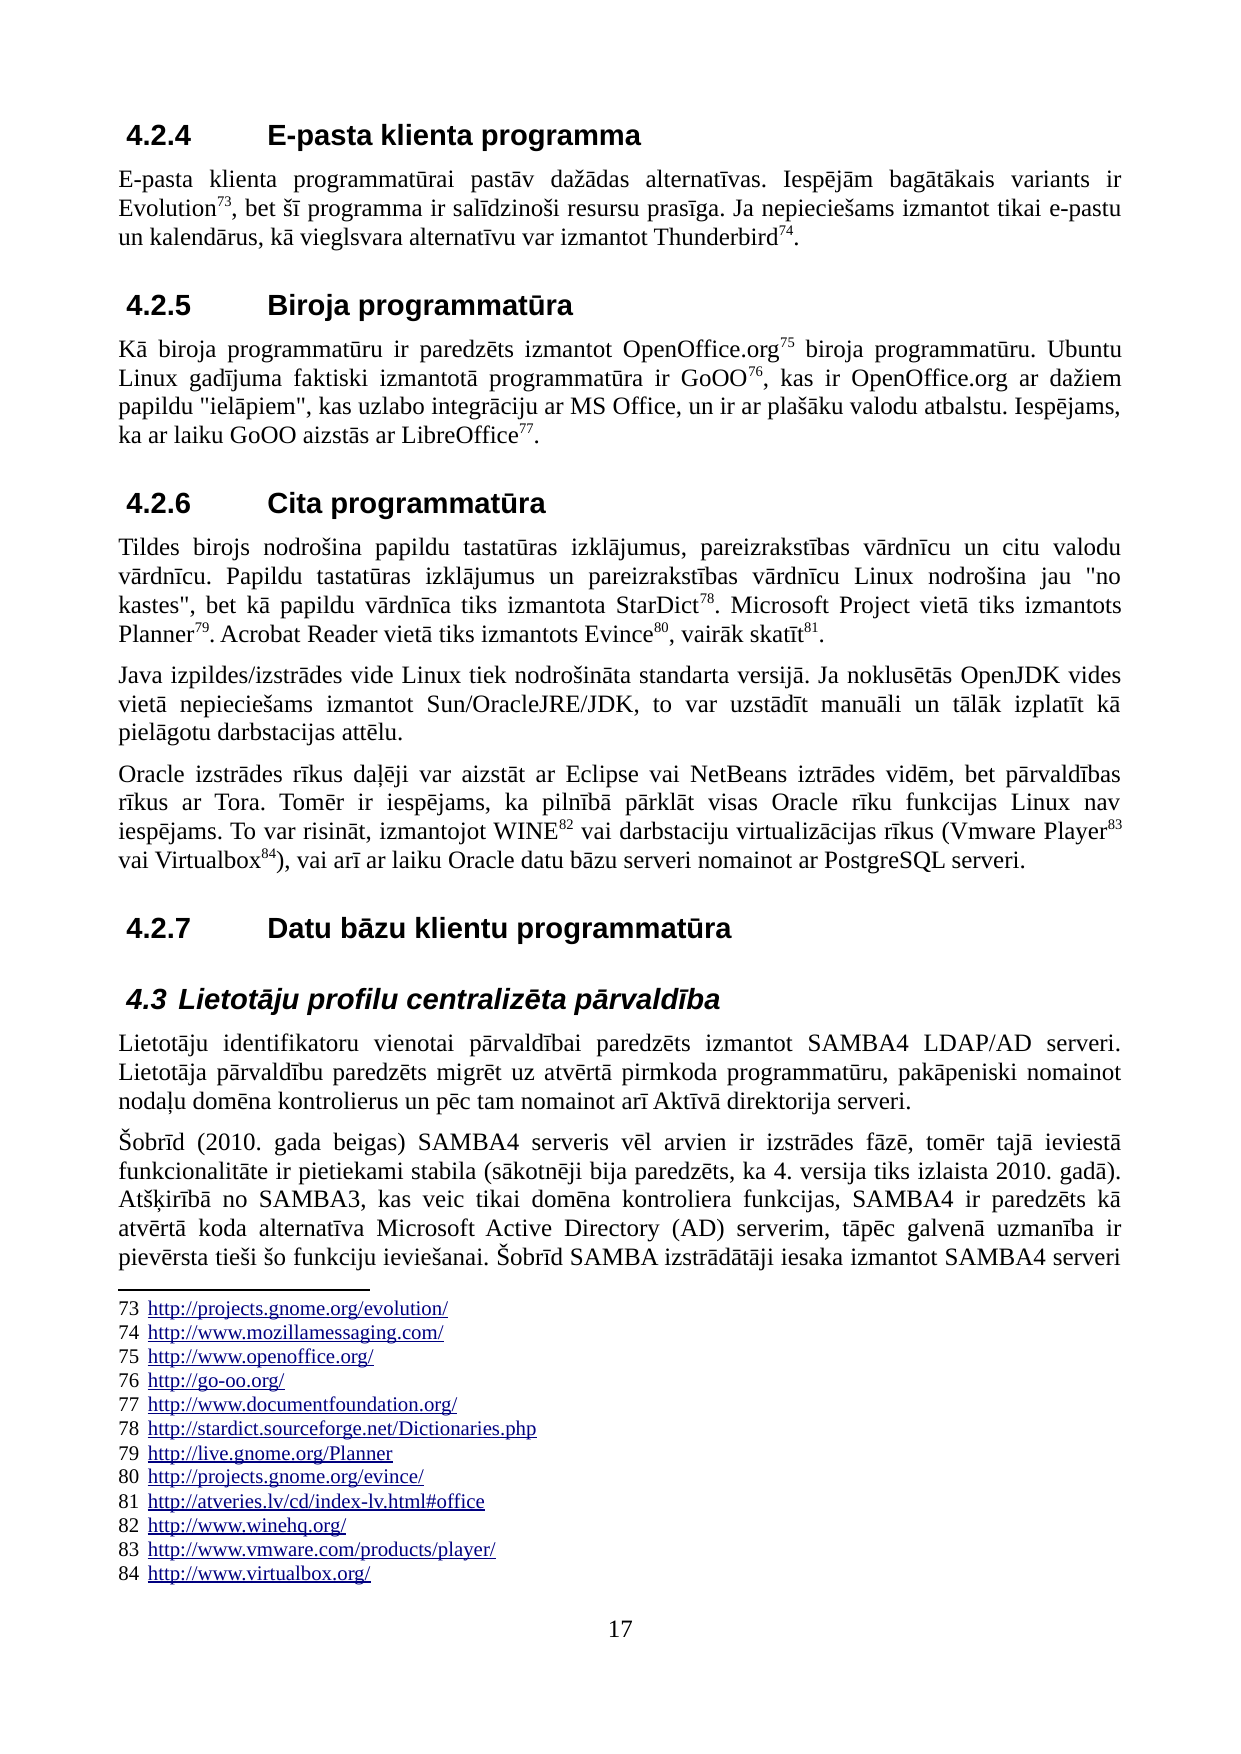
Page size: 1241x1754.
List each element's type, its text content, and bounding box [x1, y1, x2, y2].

text Lietotāju identifikatoru vienotai pārvaldībai paredzēts izmantot SAMBA4 LDAP/AD serveri. Lietotāja pārvaldību paredzēts migrēt uz atvērtā pirmkoda programmatūru, pakāpeniski nomainot nodaļu domēna kontrolierus un pēc tam nomainot arī Aktīvā direktorija serveri. [118, 1028, 1122, 1114]
text Tildes birojs nodrošina papildu tastatūras izklājumus, pareizrakstības vārdnīcu un citu valodu vārdnīcu. Papildu tastatūras izklājumus un pareizrakstības vārdnīcu Linux nodrošina jau "no kastes", bet kā papildu vārdnīca tiks izmantota StarDict. Microsoft Project vietā tiks izmantots Planner. Acrobat Reader vietā tiks izmantots Evince, vairāk skatīt. [118, 532, 1122, 647]
text http://www.winehq.org/ [118, 1513, 1122, 1537]
text E-pasta klienta programmatūrai pastāv dažādas alternatīvas. Iespējām bagātākais variants ir Evolution, bet šī programma ir salīdzinoši resursu prasīga. Ja nepieciešams izmantot tikai e-pastu un kalendārus, kā vieglsvara alternatīvu var izmantot Thunderbird. [118, 164, 1122, 250]
text http://www.mozillamessaging.com/ [118, 1320, 1122, 1344]
text http://www.vmware.com/products/player/ [118, 1537, 1122, 1561]
text http://projects.gnome.org/evince/ [118, 1464, 1122, 1488]
text http://stardict.sourceforge.net/Dictionaries.php [118, 1416, 1122, 1440]
text Kā biroja programmatūru ir paredzēts izmantot OpenOffice.org biroja programmatūru. Ubuntu Linux gadījuma faktiski izmantotā programmatūra ir GoOO, kas ir OpenOffice.org ar dažiem papildu "ielāpiem", kas uzlabo integrāciju ar MS Office, un ir ar plašāku valodu atbalstu. Iespējams, ka ar laiku GoOO aizstās ar LibreOffice. [118, 334, 1122, 449]
text Šobrīd (2010. gada beigas) SAMBA4 serveris vēl arvien ir izstrādes fāzē, tomēr tajā ieviestā funkcionalitāte ir pietiekami stabila (sākotnēji bija paredzēts, ka 4. versija tiks izlaista 2010. gadā). Atšķirībā no SAMBA3, kas veic tikai domēna kontroliera funkcijas, SAMBA4 ir paredzēts kā atvērtā koda alternatīva Microsoft Active Directory (AD) serverim, tāpēc galvenā uzmanība ir pievērsta tieši šo funkciju ieviešanai. Šobrīd SAMBA izstrādātāji iesaka izmantot SAMBA4 serveri [118, 1127, 1122, 1271]
subtitle Cita programmatūra [118, 486, 1122, 520]
subtitle Datu bāzu klientu programmatūra [118, 911, 1122, 945]
text Java izpildes/izstrādes vide Linux tiek nodrošināta standarta versijā. Ja noklusētās OpenJDK vides vietā nepieciešams izmantot Sun/OracleJRE/JDK, to var uzstādīt manuāli un tālāk izplatīt kā pielāgotu darbstacijas attēlu. [118, 660, 1122, 746]
text http://live.gnome.org/Planner [118, 1440, 1122, 1464]
text Oracle izstrādes rīkus daļēji var aizstāt ar Eclipse vai NetBeans iztrādes vidēm, bet pārvaldības rīkus ar Tora. Tomēr ir iespējams, ka pilnībā pārklāt visas Oracle rīku funkcijas Linux nav iespējams. To var risināt, izmantojot WINE vai darbstaciju virtualizācijas rīkus (Vmware Player vai Virtualbox), vai arī ar laiku Oracle datu bāzu serveri nomainot ar PostgreSQL serveri. [118, 759, 1122, 874]
text http://atveries.lv/cd/index-lv.html#office [118, 1488, 1122, 1513]
subtitle E-pasta klienta programma [118, 118, 1122, 152]
text http://www.documentfoundation.org/ [118, 1392, 1122, 1416]
text http://www.openoffice.org/ [118, 1344, 1122, 1368]
subtitle Lietotāju profilu centralizēta pārvaldība [118, 982, 1122, 1016]
text http://projects.gnome.org/evolution/ [118, 1296, 1122, 1320]
text http://www.virtualbox.org/ [118, 1561, 1122, 1585]
subtitle Biroja programmatūra [118, 288, 1122, 321]
text http://go-oo.org/ [118, 1368, 1122, 1392]
